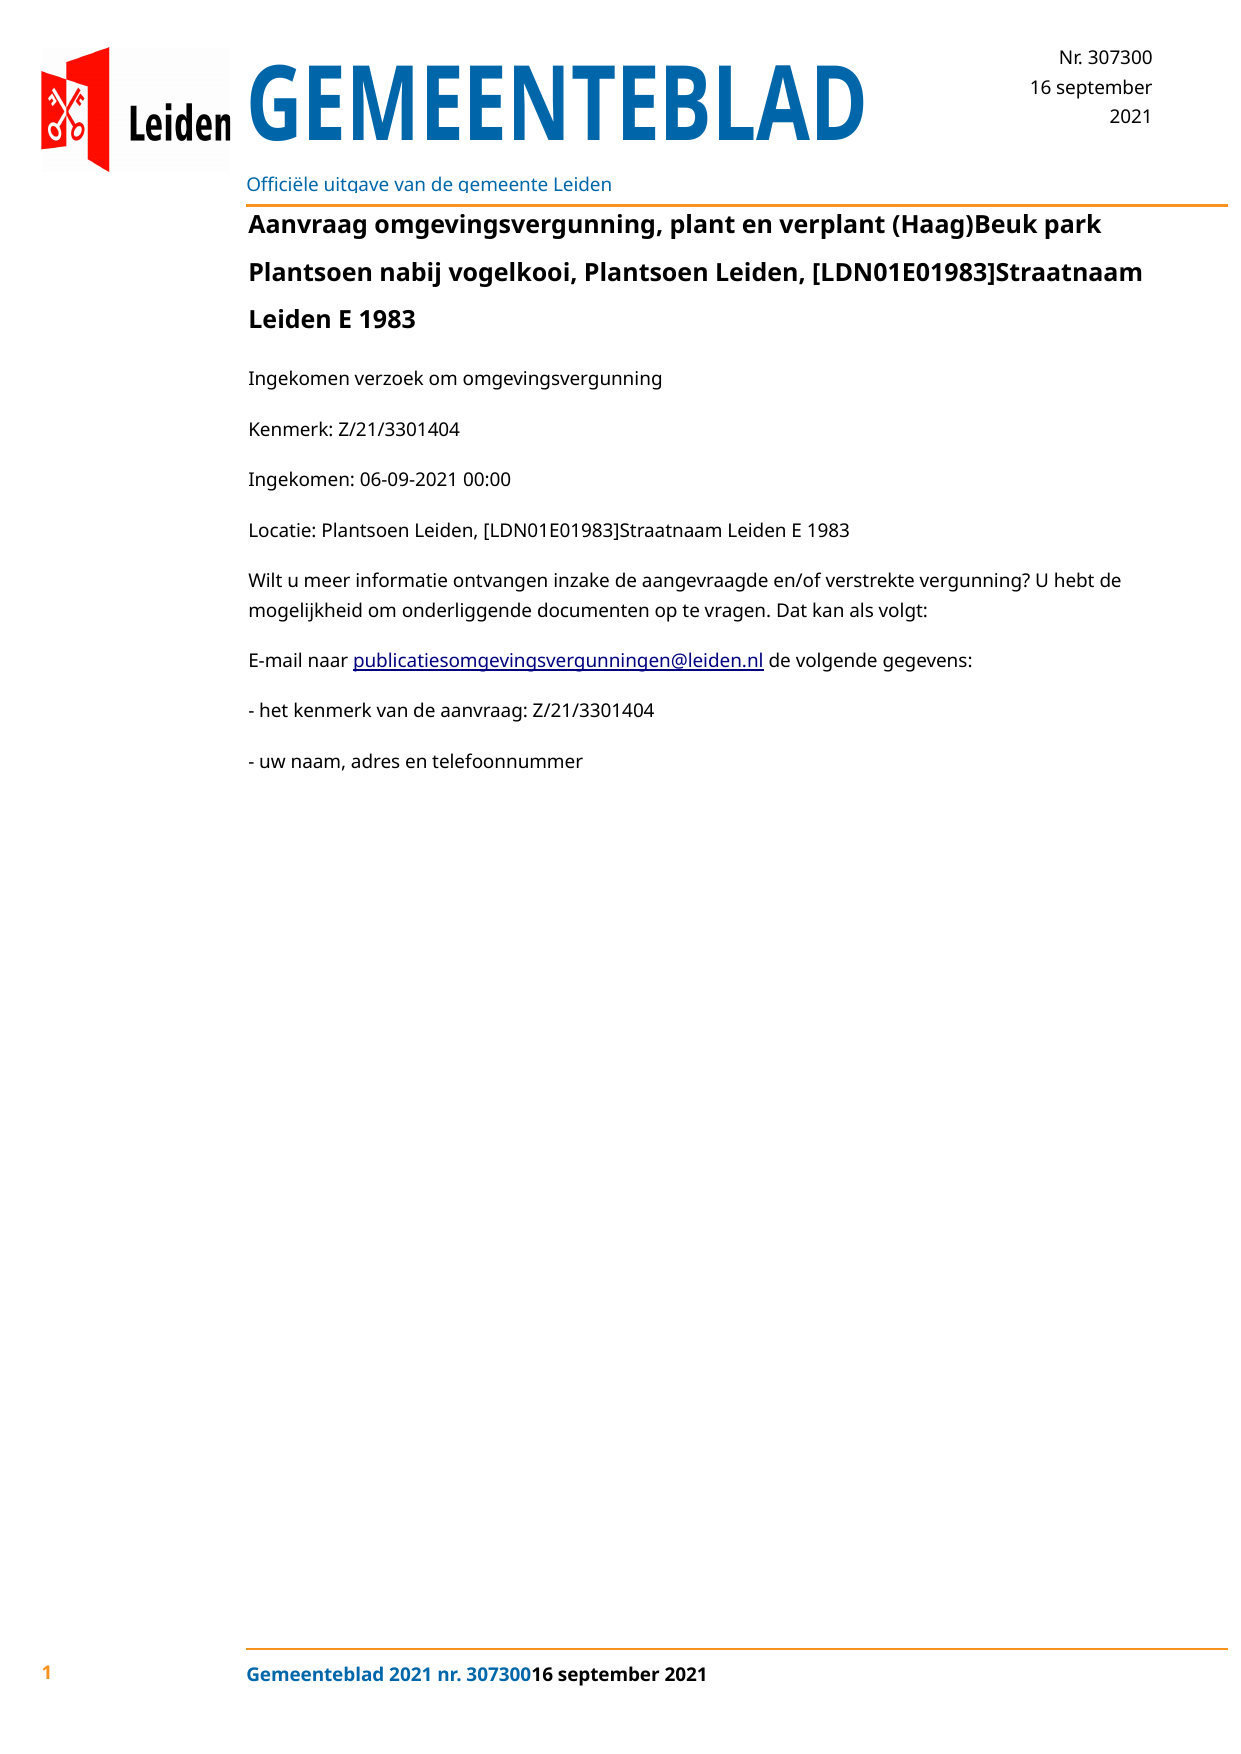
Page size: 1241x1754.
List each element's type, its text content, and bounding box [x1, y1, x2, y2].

text - uw naam, adres en telefoonnummer [248, 748, 1152, 774]
text Wilt u meer informatie ontvangen inzake de aangevraagde en/of verstrekte vergunning? U hebt de mogelijkheid om onderliggende documenten op te vragen. Dat kan als volgt: [248, 567, 1152, 622]
text Ingekomen: 06-09-2021 00:00 [248, 466, 1152, 492]
text Ingekomen verzoek om omgevingsvergunning [248, 366, 1152, 391]
picture [41, 47, 231, 172]
text - het kenmerk van de aanvraag: Z/21/3301404 [248, 698, 1152, 723]
text Aanvraag omgevingsvergunning, plant en verplant (Haag)Beuk park Plantsoen nabij vogelkooi, Plantsoen Leiden, [LDN01E01983]Straatnaam Leiden E 1983 [248, 207, 1152, 336]
text E-mail naar publicatiesomgevingsvergunningen@leiden.nl de volgende gegevens: [248, 647, 1152, 673]
text Locatie: Plantsoen Leiden, [LDN01E01983]Straatnaam Leiden E 1983 [248, 517, 1152, 542]
text Kenmerk: Z/21/3301404 [248, 416, 1152, 442]
